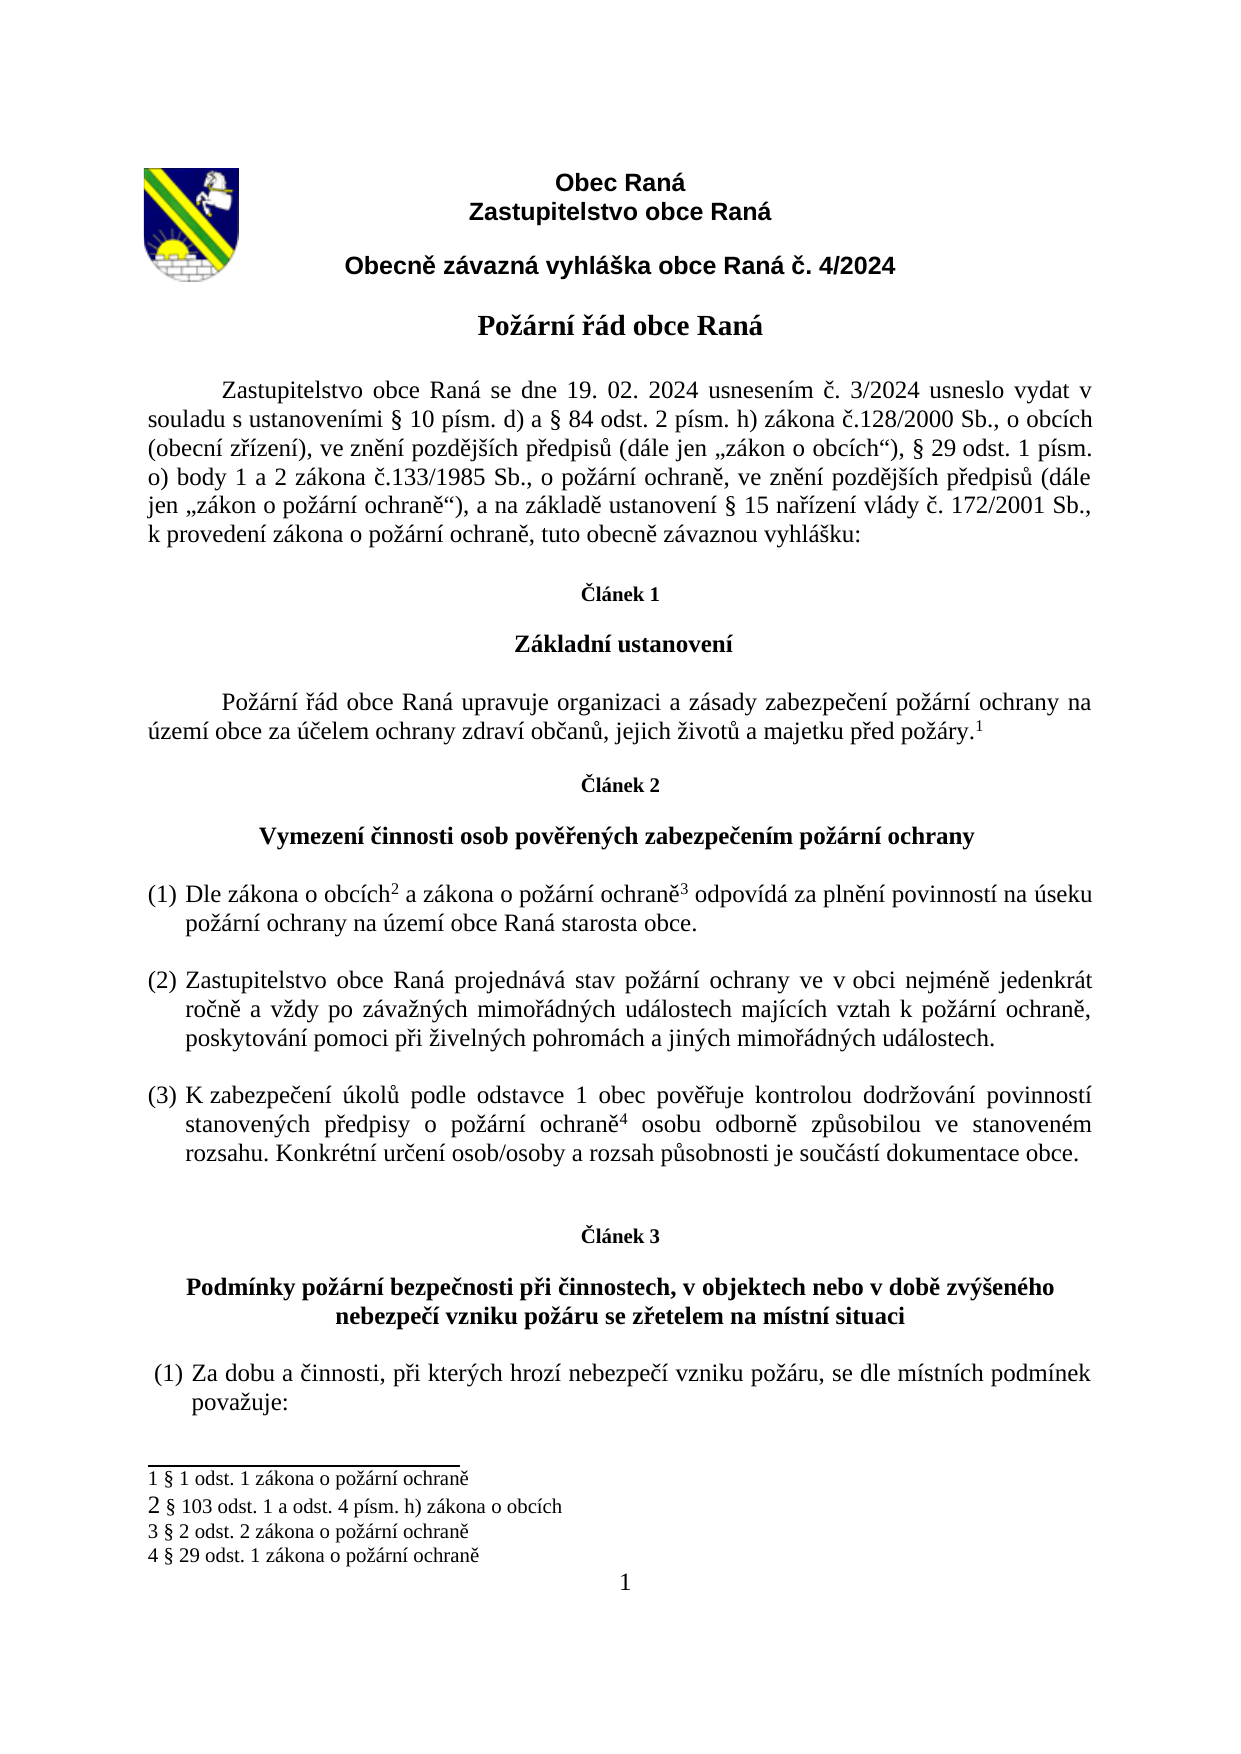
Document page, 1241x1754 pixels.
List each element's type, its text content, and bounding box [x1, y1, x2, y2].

list K zabezpečení úkolů podle odstavce 1 obec pověřuje kontrolou dodržování povinností stanovených předpisy o požární ochraně osobu odborně způsobilou ve stanoveném rozsahu. Konkrétní určení osob/osoby a rozsah působnosti je součástí dokumentace obce. [148, 1080, 1092, 1166]
text Podmínky požární bezpečnosti při činnostech, v objektech nebo v době zvýšeného nebezpečí vzniku požáru se zřetelem na místní situaci [148, 1272, 1092, 1329]
text Zastupitelstvo obce Raná se dne 19. 02. 2024 usnesením č. 3/2024 usneslo vydat v souladu s ustanoveními § 10 písm. d) a § 84 odst. 2 písm. h) zákona č.128/2000 Sb., o obcích (obecní zřízení), ve znění pozdějších předpisů (dále jen „zákon o obcích“), § 29 odst. 1 písm. o) body 1 a 2 zákona č.133/1985 Sb., o požární ochraně, ve znění pozdějších předpisů (dále jen „zákon o požární ochraně“), a na základě ustanovení § 15 nařízení vlády č. 172/2001 Sb., k provedení zákona o požární ochraně, tuto obecně závaznou vyhlášku: [148, 375, 1092, 548]
list Za dobu a činnosti, při kterých hrozí nebezpečí vzniku požáru, se dle místních podmínek považuje: [154, 1358, 1092, 1416]
subtitle Základní ustanovení [148, 629, 1092, 658]
subtitle Článek 2 [148, 773, 1092, 797]
text Požární řád obce Raná upravuje organizaci a zásady zabezpečení požární ochrany na území obce za účelem ochrany zdraví občanů, jejich životů a majetku před požáry. [148, 687, 1092, 744]
subtitle Článek 1 [148, 581, 1092, 606]
subtitle Vymezení činnosti osob pověřených zabezpečením požární ochrany [148, 821, 1092, 850]
list § 29 odst. 1 zákona o požární ochraně [148, 1543, 1092, 1567]
text Obec Raná Zastupitelstvo obce Raná [239, 168, 1092, 226]
text § 1 odst. 1 zákona o požární ochraně [148, 1466, 1092, 1490]
list Zastupitelstvo obce Raná projednává stav požární ochrany ve v obci nejméně jedenkrát ročně a vždy po závažných mimořádných událostech majících vztah k požární ochraně, poskytování pomoci při živelných pohromách a jiných mimořádných událostech. [148, 965, 1092, 1051]
list § 103 odst. 1 a odst. 4 písm. h) zákona o obcích [148, 1490, 1092, 1519]
subtitle Požární řád obce Raná [148, 308, 1092, 342]
list Dle zákona o obcích a zákona o požární ochraně odpovídá za plnění povinností na úseku požární ochrany na území obce Raná starosta obce. [148, 879, 1092, 936]
subtitle Článek 3 [148, 1224, 1092, 1248]
subtitle Obecně závazná vyhláška obce Raná č. 4/2024 [148, 251, 1092, 308]
list § 2 odst. 2 zákona o požární ochraně [148, 1519, 1092, 1543]
